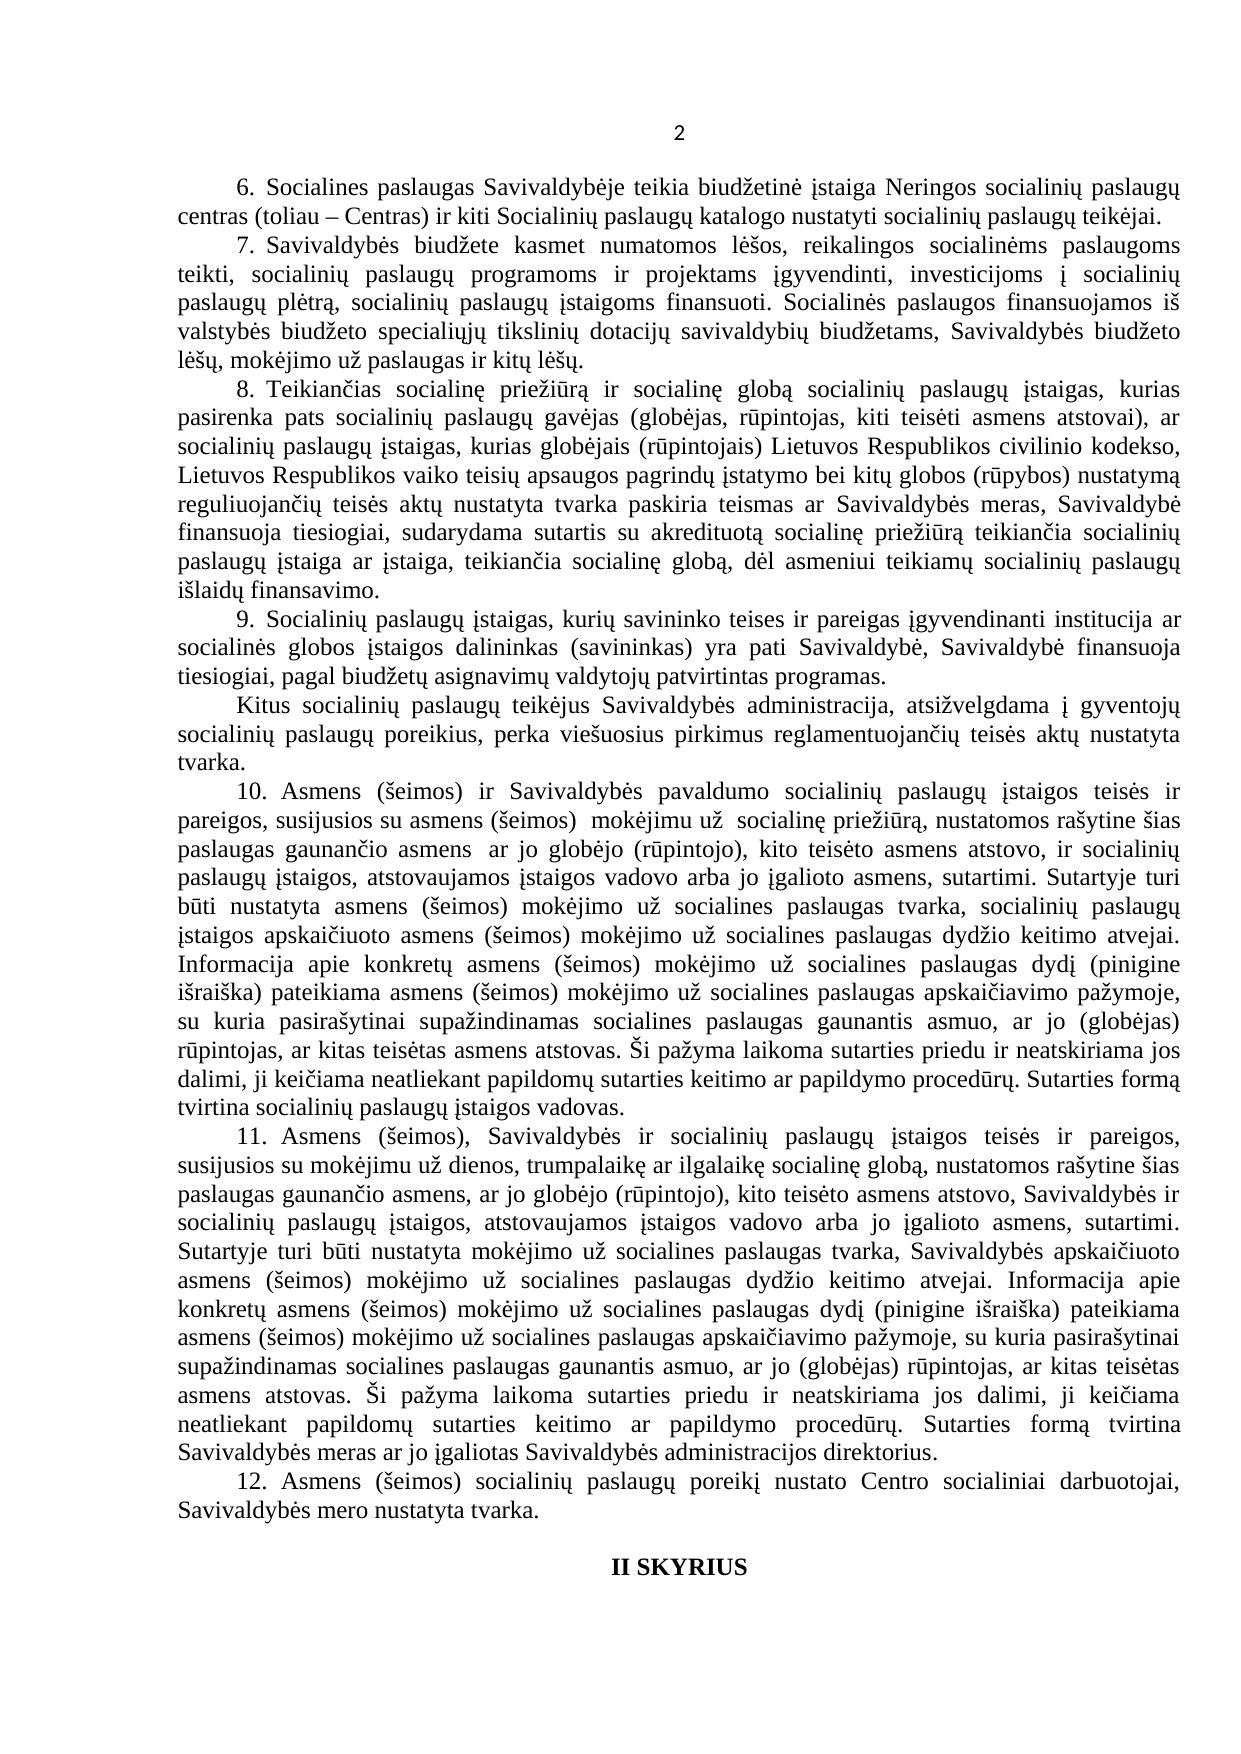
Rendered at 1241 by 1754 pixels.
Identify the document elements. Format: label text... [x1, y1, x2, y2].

text 7. Savivaldybės biudžete kasmet numatomos lėšos, reikalingos socialinėms paslaugoms teikti, socialinių paslaugų programoms ir projektams įgyvendinti, investicijoms į socialinių paslaugų plėtrą, socialinių paslaugų įstaigoms finansuoti. Socialinės paslaugos finansuojamos iš valstybės biudžeto specialiųjų tikslinių dotacijų savivaldybių biudžetams, Savivaldybės biudžeto lėšų, mokėjimo už paslaugas ir kitų lėšų. [177, 230, 1181, 374]
text 6. Socialines paslaugas Savivaldybėje teikia biudžetinė įstaiga Neringos socialinių paslaugų centras (toliau – Centras) ir kiti Socialinių paslaugų katalogo nustatyti socialinių paslaugų teikėjai. [177, 172, 1181, 230]
text 9. Socialinių paslaugų įstaigas, kurių savininko teises ir pareigas įgyvendinanti institucija ar socialinės globos įstaigos dalininkas (savininkas) yra pati Savivaldybė, Savivaldybė finansuoja tiesiogiai, pagal biudžetų asignavimų valdytojų patvirtintas programas. [177, 604, 1181, 690]
text II SKYRIUS [177, 1552, 1181, 1581]
text 11. Asmens (šeimos), Savivaldybės ir socialinių paslaugų įstaigos teisės ir pareigos, susijusios su mokėjimu už dienos, trumpalaikę ar ilgalaikę socialinę globą, nustatomos rašytine šias paslaugas gaunančio asmens, ar jo globėjo (rūpintojo), kito teisėto asmens atstovo, Savivaldybės ir socialinių paslaugų įstaigos, atstovaujamos įstaigos vadovo arba jo įgalioto asmens, sutartimi. Sutartyje turi būti nustatyta mokėjimo už socialines paslaugas tvarka, Savivaldybės apskaičiuoto asmens (šeimos) mokėjimo už socialines paslaugas dydžio keitimo atvejai. Informacija apie konkretų asmens (šeimos) mokėjimo už socialines paslaugas dydį (pinigine išraiška) pateikiama asmens (šeimos) mokėjimo už socialines paslaugas apskaičiavimo pažymoje, su kuria pasirašytinai supažindinamas socialines paslaugas gaunantis asmuo, ar jo (globėjas) rūpintojas, ar kitas teisėtas asmens atstovas. Ši pažyma laikoma sutarties priedu ir neatskiriama jos dalimi, ji keičiama neatliekant papildomų sutarties keitimo ar papildymo procedūrų. Sutarties formą tvirtina Savivaldybės meras ar jo įgaliotas Savivaldybės administracijos direktorius. [177, 1121, 1181, 1466]
text Kitus socialinių paslaugų teikėjus Savivaldybės administracija, atsižvelgdama į gyventojų socialinių paslaugų poreikius, perka viešuosius pirkimus reglamentuojančių teisės aktų nustatyta tvarka. [177, 690, 1181, 776]
text 10. Asmens (šeimos) ir Savivaldybės pavaldumo socialinių paslaugų įstaigos teisės ir pareigos, susijusios su asmens (šeimos) mokėjimu už socialinę priežiūrą, nustatomos rašytine šias paslaugas gaunančio asmens ar jo globėjo (rūpintojo), kito teisėto asmens atstovo, ir socialinių paslaugų įstaigos, atstovaujamos įstaigos vadovo arba jo įgalioto asmens, sutartimi. Sutartyje turi būti nustatyta asmens (šeimos) mokėjimo už socialines paslaugas tvarka, socialinių paslaugų įstaigos apskaičiuoto asmens (šeimos) mokėjimo už socialines paslaugas dydžio keitimo atvejai. Informacija apie konkretų asmens (šeimos) mokėjimo už socialines paslaugas dydį (pinigine išraiška) pateikiama asmens (šeimos) mokėjimo už socialines paslaugas apskaičiavimo pažymoje, su kuria pasirašytinai supažindinamas socialines paslaugas gaunantis asmuo, ar jo (globėjas) rūpintojas, ar kitas teisėtas asmens atstovas. Ši pažyma laikoma sutarties priedu ir neatskiriama jos dalimi, ji keičiama neatliekant papildomų sutarties keitimo ar papildymo procedūrų. Sutarties formą tvirtina socialinių paslaugų įstaigos vadovas. [177, 776, 1181, 1121]
text 8. Teikiančias socialinę priežiūrą ir socialinę globą socialinių paslaugų įstaigas, kurias pasirenka pats socialinių paslaugų gavėjas (globėjas, rūpintojas, kiti teisėti asmens atstovai), ar socialinių paslaugų įstaigas, kurias globėjais (rūpintojais) Lietuvos Respublikos civilinio kodekso, Lietuvos Respublikos vaiko teisių apsaugos pagrindų įstatymo bei kitų globos (rūpybos) nustatymą reguliuojančių teisės aktų nustatyta tvarka paskiria teismas ar Savivaldybės meras, Savivaldybė finansuoja tiesiogiai, sudarydama sutartis su akredituotą socialinę priežiūrą teikiančia socialinių paslaugų įstaiga ar įstaiga, teikiančia socialinę globą, dėl asmeniui teikiamų socialinių paslaugų išlaidų finansavimo. [177, 374, 1181, 604]
text 12. Asmens (šeimos) socialinių paslaugų poreikį nustato Centro socialiniai darbuotojai, Savivaldybės mero nustatyta tvarka. [177, 1466, 1181, 1524]
